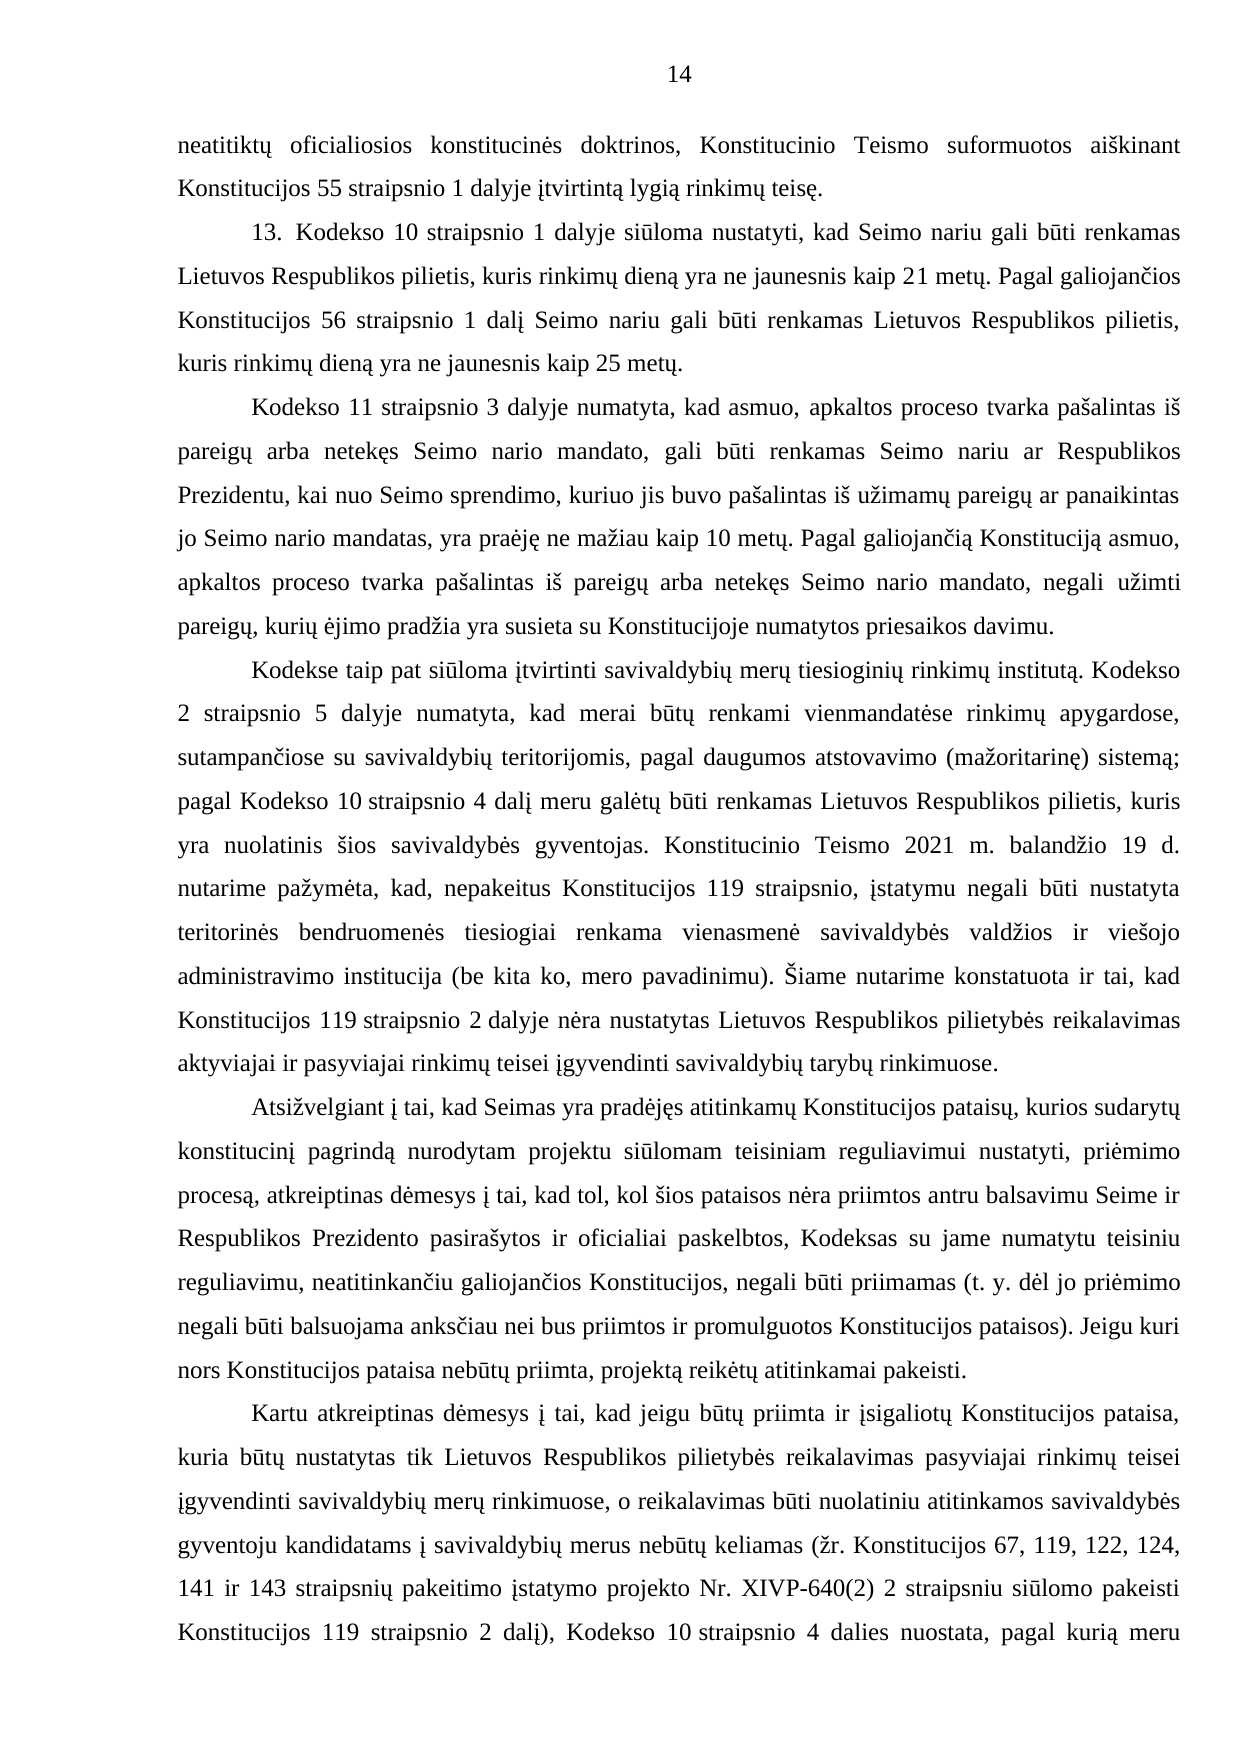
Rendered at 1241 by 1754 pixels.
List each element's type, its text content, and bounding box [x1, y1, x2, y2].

text neatitiktų oficialiosios konstitucinės doktrinos, Konstitucinio Teismo suformuotos aiškinant Konstitucijos 55 straipsnio 1 dalyje įtvirtintą lygią rinkimų teisę. [177, 118, 1181, 206]
text Kodekso 11 straipsnio 3 dalyje numatyta, kad asmuo, apkaltos proceso tvarka pašalintas iš pareigų arba netekęs Seimo nario mandato, gali būti renkamas Seimo nariu ar Respublikos Prezidentu, kai nuo Seimo sprendimo, kuriuo jis buvo pašalintas iš užimamų pareigų ar panaikintas jo Seimo nario mandatas, yra praėję ne mažiau kaip 10 metų. Pagal galiojančią Konstituciją asmuo, apkaltos proceso tvarka pašalintas iš pareigų arba netekęs Seimo nario mandato, negali užimti pareigų, kurių ėjimo pradžia yra susieta su Konstitucijoje numatytos priesaikos davimu. [177, 381, 1181, 643]
text Atsižvelgiant į tai, kad Seimas yra pradėjęs atitinkamų Konstitucijos pataisų, kurios sudarytų konstitucinį pagrindą nurodytam projektu siūlomam teisiniam reguliavimui nustatyti, priėmimo procesą, atkreiptinas dėmesys į tai, kad tol, kol šios pataisos nėra priimtos antru balsavimu Seime ir Respublikos Prezidento pasirašytos ir oficialiai paskelbtos, Kodeksas su jame numatytu teisiniu reguliavimu, neatitinkančiu galiojančios Konstitucijos, negali būti priimamas (t. y. dėl jo priėmimo negali būti balsuojama anksčiau nei bus priimtos ir promulguotos Konstitucijos pataisos). Jeigu kuri nors Konstitucijos pataisa nebūtų priimta, projektą reikėtų atitinkamai pakeisti. [177, 1081, 1181, 1387]
text Kartu atkreiptinas dėmesys į tai, kad jeigu būtų priimta ir įsigaliotų Konstitucijos pataisa, kuria būtų nustatytas tik Lietuvos Respublikos pilietybės reikalavimas pasyviajai rinkimų teisei įgyvendinti savivaldybių merų rinkimuose, o reikalavimas būti nuolatiniu atitinkamos savivaldybės gyventoju kandidatams į savivaldybių merus nebūtų keliamas (žr. Konstitucijos 67, 119, 122, 124, 141 ir 143 straipsnių pakeitimo įstatymo projekto Nr. XIVP-640(2) 2 straipsniu siūlomo pakeisti Konstitucijos 119 straipsnio 2 dalį), Kodekso 10 straipsnio 4 dalies nuostata, pagal kurią meru [177, 1387, 1181, 1649]
text Kodekse taip pat siūloma įtvirtinti savivaldybių merų tiesioginių rinkimų institutą. Kodekso 2 straipsnio 5 dalyje numatyta, kad merai būtų renkami vienmandatėse rinkimų apygardose, sutampančiose su savivaldybių teritorijomis, pagal daugumos atstovavimo (mažoritarinę) sistemą; pagal Kodekso 10 straipsnio 4 dalį meru galėtų būti renkamas Lietuvos Respublikos pilietis, kuris yra nuolatinis šios savivaldybės gyventojas. Konstitucinio Teismo 2021 m. balandžio 19 d. nutarime pažymėta, kad, nepakeitus Konstitucijos 119 straipsnio, įstatymu negali būti nustatyta teritorinės bendruomenės tiesiogiai renkama vienasmenė savivaldybės valdžios ir viešojo administravimo institucija (be kita ko, mero pavadinimu). Šiame nutarime konstatuota ir tai, kad Konstitucijos 119 straipsnio 2 dalyje nėra nustatytas Lietuvos Respublikos pilietybės reikalavimas aktyviajai ir pasyviajai rinkimų teisei įgyvendinti savivaldybių tarybų rinkimuose. [177, 643, 1181, 1081]
list Kodekso 10 straipsnio 1 dalyje siūloma nustatyti, kad Seimo nariu gali būti renkamas Lietuvos Respublikos pilietis, kuris rinkimų dieną yra ne jaunesnis kaip 21 metų. Pagal galiojančios Konstitucijos 56 straipsnio 1 dalį Seimo nariu gali būti renkamas Lietuvos Respublikos pilietis, kuris rinkimų dieną yra ne jaunesnis kaip 25 metų. [177, 206, 1181, 381]
